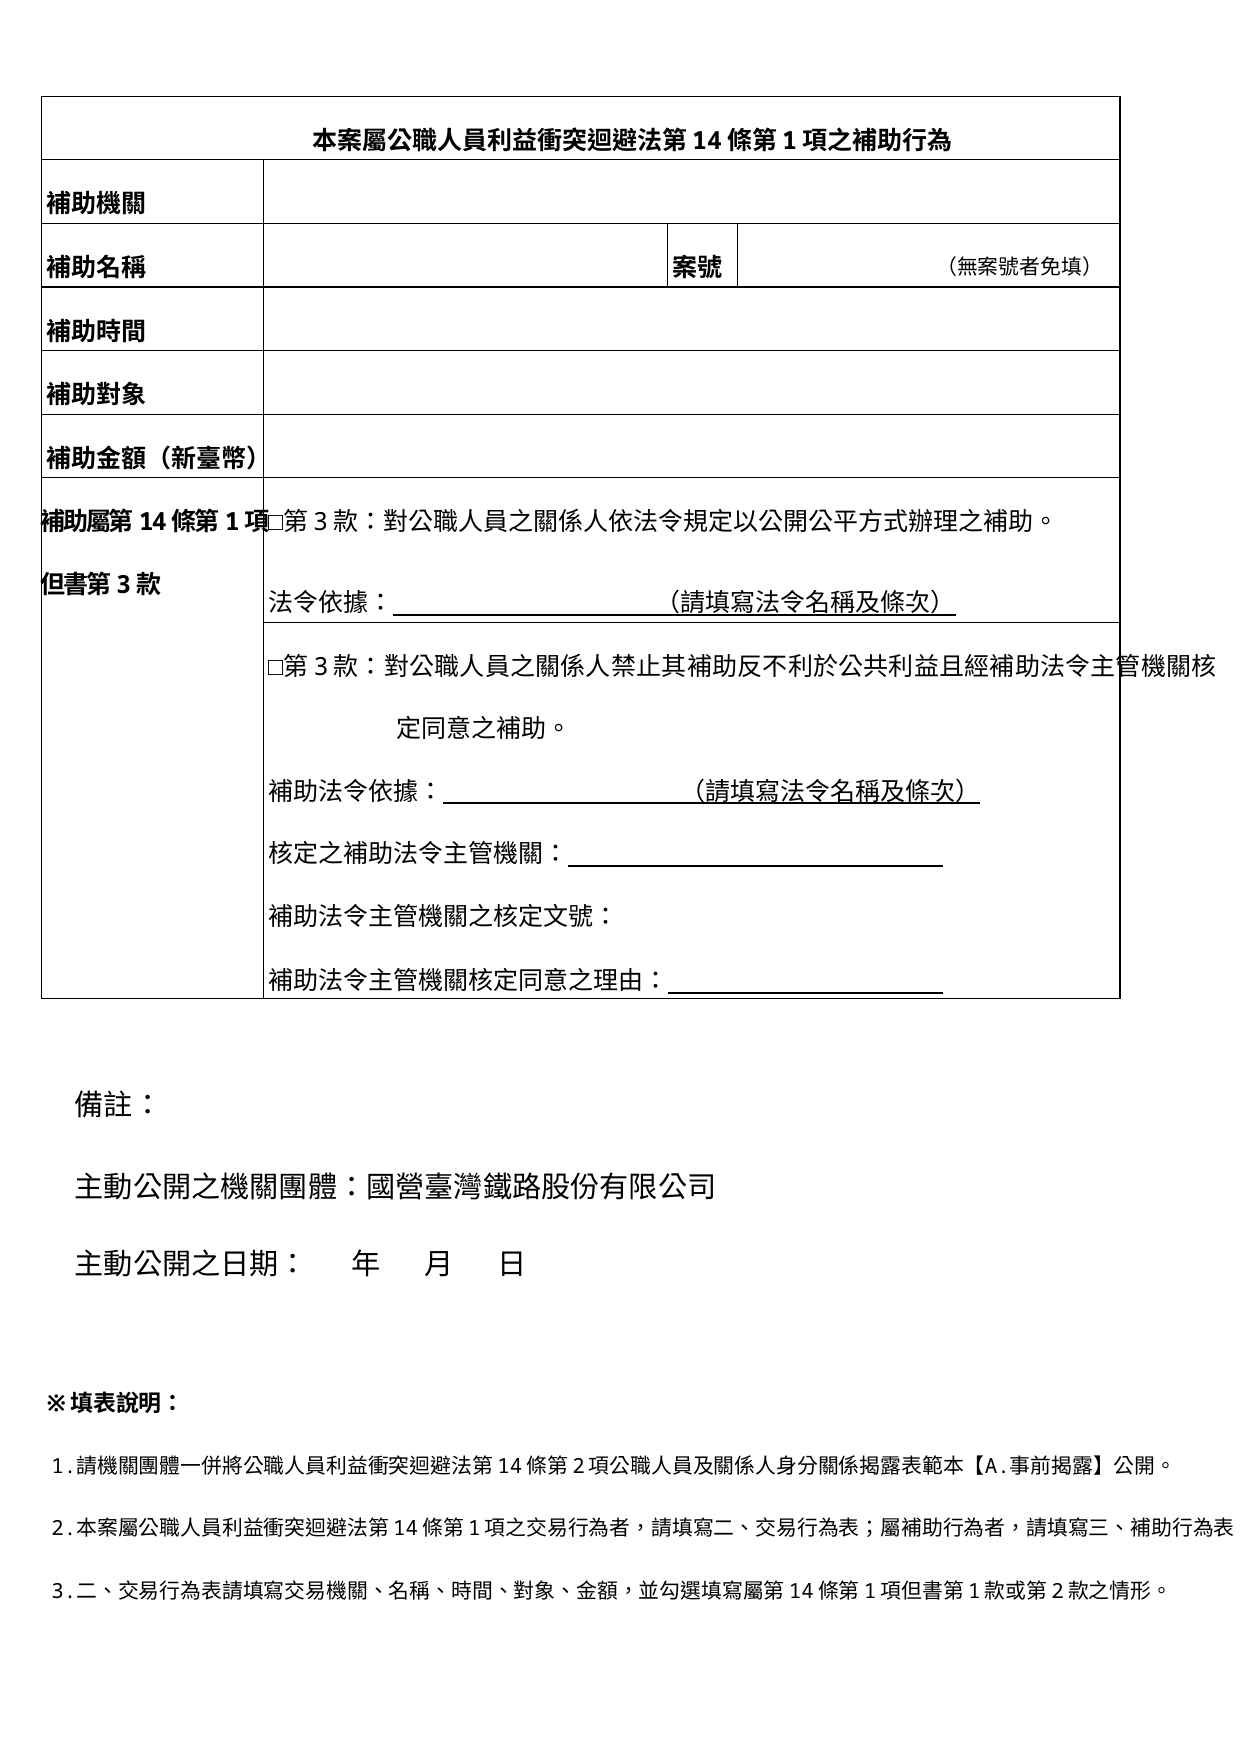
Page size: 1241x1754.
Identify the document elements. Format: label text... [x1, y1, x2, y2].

table_cell □第3款：對公職人員之關係人禁止其補助反不利於公共利益且經補助法令主管機關核定同意之補助。 補助法令依據： （請填寫法令名稱及條次） 核定之補助法令主管機關： 補助法令主管機關之核定文號： 補助法令主管機關核定同意之理由： [264, 623, 1119, 998]
table_cell 案號 [668, 224, 737, 286]
text 2.本案屬公職人員利益衝突迴避法第14條第1項之交易行為者，請填寫二、交易行為表；屬補助行為者，請填寫三、補助行為表。 [1, 1485, 1240, 1548]
table_cell □第3款：對公職人員之關係人依法令規定以公開公平方式辦理之補助。 法令依據： （請填寫法令名稱及條次） [264, 478, 1119, 622]
table_cell 補助名稱 [42, 224, 263, 286]
table_cell [264, 224, 667, 286]
text 主動公開之機關團體：國營臺灣鐵路股份有限公司 [30, 1143, 1240, 1205]
table_header 本案屬公職人員利益衝突迴避法第14條第1項之補助行為 [42, 97, 1119, 159]
text 1.請機關團體一併將公職人員利益衝突迴避法第14條第2項公職人員及關係人身分關係揭露表範本【A.事前揭露】公開。 [1, 1423, 1240, 1485]
table_cell [264, 288, 1119, 350]
text ※填表說明： [1, 1360, 1240, 1423]
text 備註： [30, 1061, 1240, 1124]
text 3.二、交易行為表請填寫交易機關、名稱、時間、對象、金額，並勾選填寫屬第14條第1項但書第1款或第2款之情形。 [1, 1548, 1240, 1610]
table_cell [264, 160, 1119, 223]
table_cell [264, 351, 1119, 413]
table_cell 補助時間 [42, 288, 263, 350]
table_cell （無案號者免填） [738, 224, 1119, 286]
table_cell 補助機關 [42, 160, 263, 223]
table_cell [264, 415, 1119, 477]
table_cell 補助金額（新臺幣） [42, 415, 263, 477]
text 主動公開之日期： 年 月 日 [30, 1220, 1240, 1283]
table_cell 補助屬第14條第1項 但書第3款 [42, 478, 263, 998]
table_cell 補助對象 [42, 351, 263, 413]
